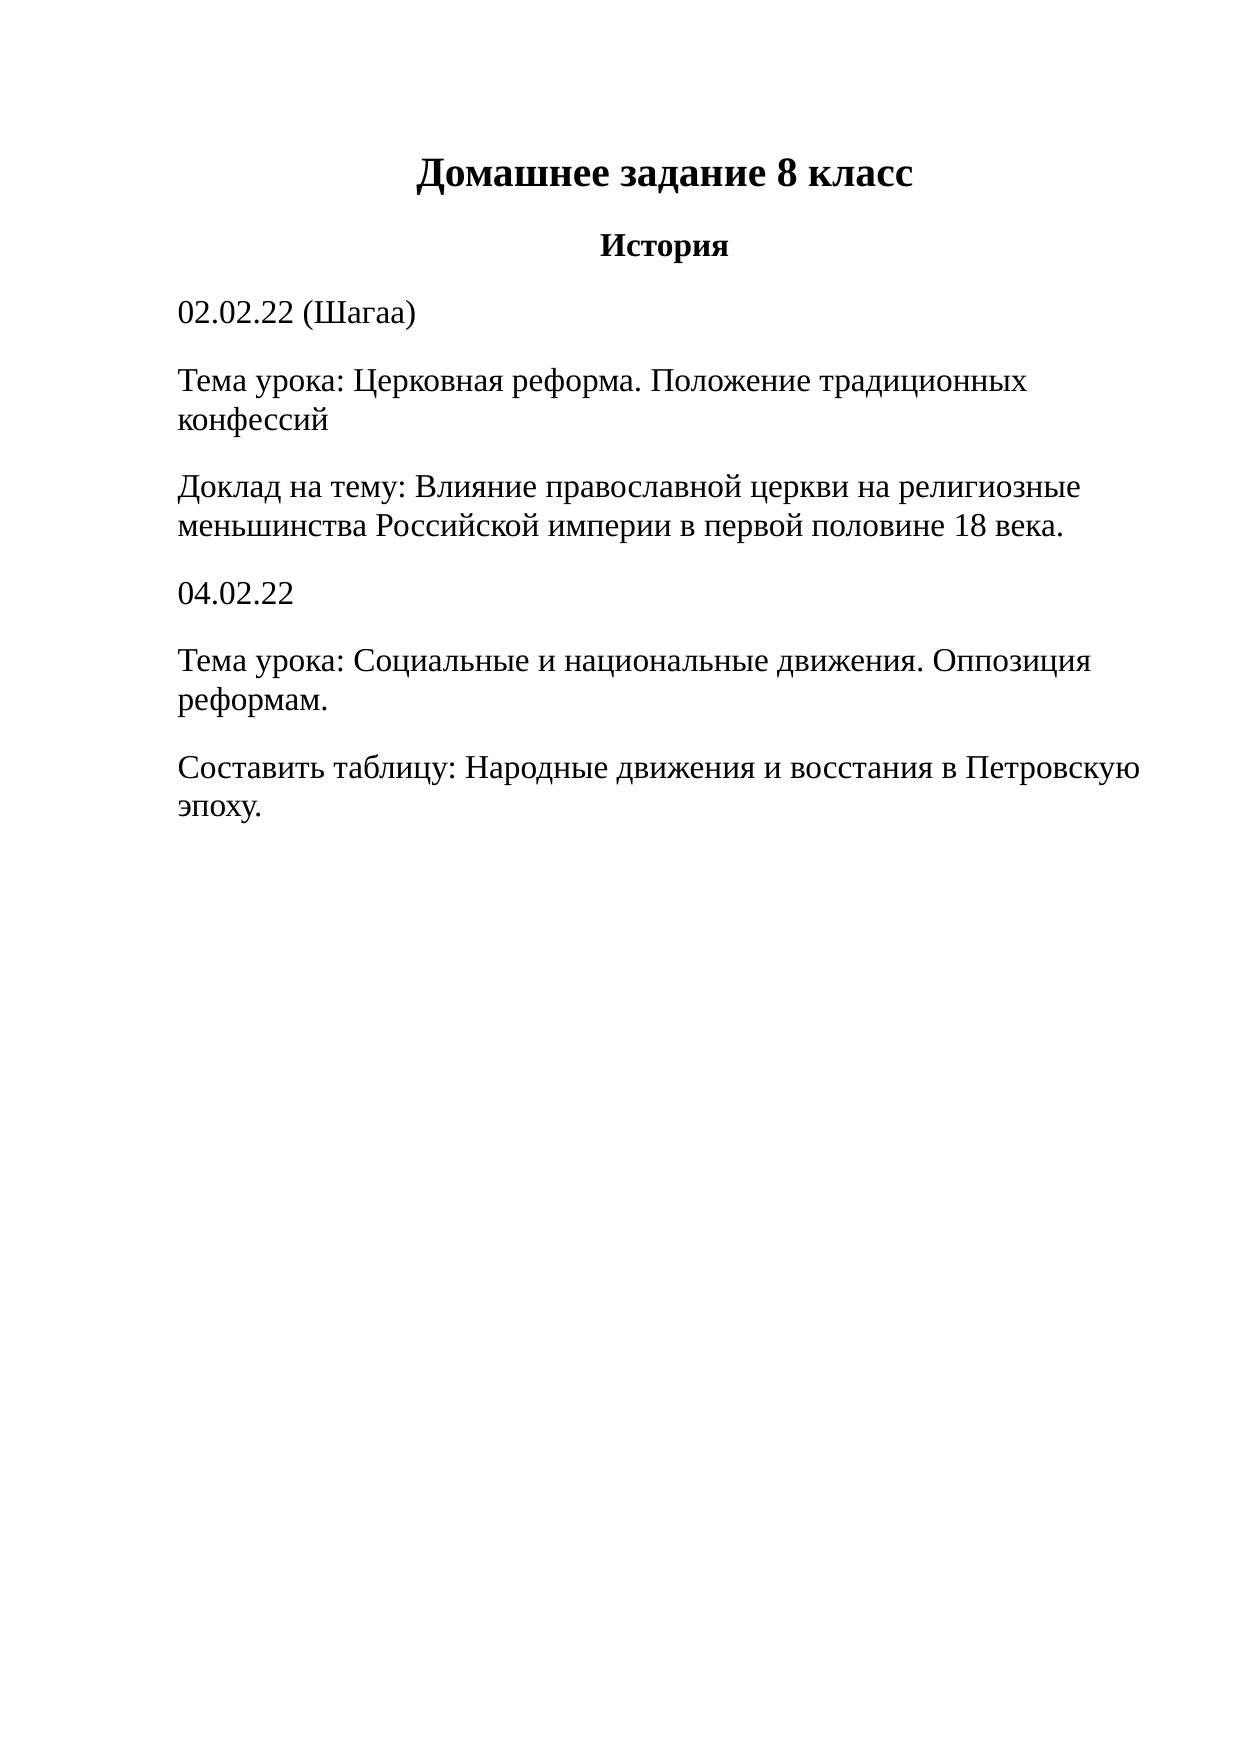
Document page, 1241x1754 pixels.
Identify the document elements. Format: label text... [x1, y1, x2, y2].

subtitle 04.02.22 [177, 573, 1152, 611]
subtitle Составить таблицу: Народные движения и восстания в Петровскую эпоху. [177, 747, 1152, 823]
subtitle Тема урока: Церковная реформа. Положение традиционных конфессий [177, 361, 1152, 437]
subtitle Домашнее задание 8 класс [177, 148, 1152, 196]
subtitle 02.02.22 (Шагаа) [177, 293, 1152, 331]
subtitle Тема урока: Социальные и национальные движения. Оппозиция реформам. [177, 641, 1152, 717]
subtitle История [177, 225, 1152, 263]
subtitle Доклад на тему: Влияние православной церкви на религиозные меньшинства Российской империи в первой половине 18 века. [177, 467, 1152, 543]
